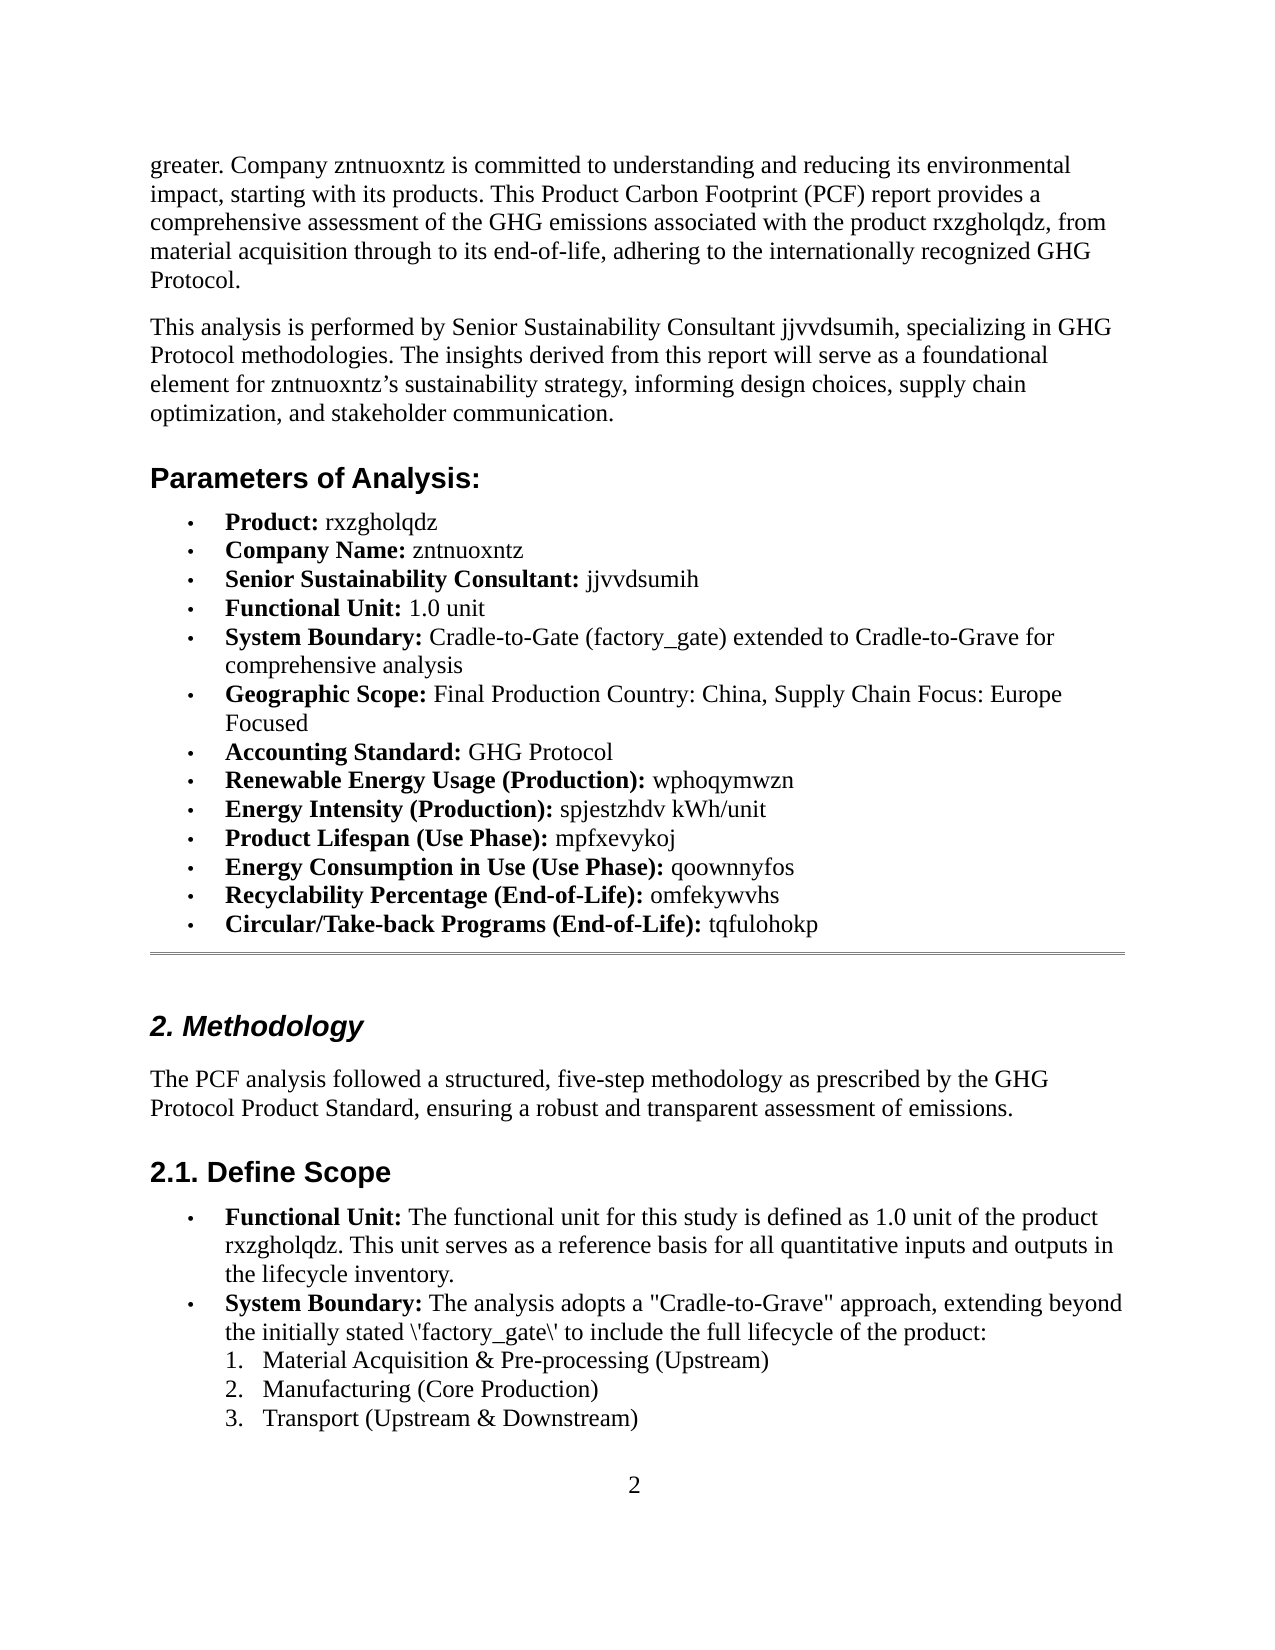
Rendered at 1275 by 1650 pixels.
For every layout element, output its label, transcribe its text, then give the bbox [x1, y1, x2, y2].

list Accounting Standard: GHG Protocol [187, 737, 1125, 765]
list Product Lifespan (Use Phase): mpfxevykoj [187, 823, 1125, 852]
subtitle 2. Methodology [150, 1009, 1125, 1043]
subtitle 2.1. Define Scope [150, 1156, 1125, 1189]
list System Boundary: The analysis adopts a "Cradle-to-Grave" approach, extending beyond the initially stated \'factory_gate\' to include the full lifecycle of the product: [187, 1288, 1125, 1345]
list Functional Unit: 1.0 unit [187, 593, 1125, 622]
list Transport (Upstream & Downstream) [225, 1403, 1125, 1432]
subtitle Parameters of Analysis: [150, 461, 1125, 494]
list System Boundary: Cradle-to-Gate (factory_gate) extended to Cradle-to-Grave for comprehensive analysis [187, 622, 1125, 679]
list Energy Intensity (Production): spjestzhdv kWh/unit [187, 794, 1125, 823]
list Manufacturing (Core Production) [225, 1374, 1125, 1403]
list Functional Unit: The functional unit for this study is defined as 1.0 unit of the product rxzgholqdz. This unit serves as a reference basis for all quantitative inputs and outputs in the lifecycle inventory. [187, 1202, 1125, 1288]
list Energy Consumption in Use (Use Phase): qoownnyfos [187, 852, 1125, 880]
list Senior Sustainability Consultant: jjvvdsumih [187, 564, 1125, 593]
text greater. Company zntnuoxntz is committed to understanding and reducing its environmental impact, starting with its products. This Product Carbon Footprint (PCF) report provides a comprehensive assessment of the GHG emissions associated with the product rxzgholqdz, from material acquisition through to its end-of-life, adhering to the internationally recognized GHG Protocol. [150, 150, 1125, 294]
list Renewable Energy Usage (Production): wphoqymwzn [187, 765, 1125, 794]
list Recyclability Percentage (End-of-Life): omfekywvhs [187, 880, 1125, 909]
list Circular/Take-back Programs (End-of-Life): tqfulohokp [187, 909, 1125, 938]
text The PCF analysis followed a structured, five-step methodology as prescribed by the GHG Protocol Product Standard, ensuring a robust and transparent assessment of emissions. [150, 1064, 1125, 1122]
list Company Name: zntnuoxntz [187, 535, 1125, 564]
list Product: rxzgholqdz [187, 507, 1125, 535]
list Material Acquisition & Pre-processing (Upstream) [225, 1345, 1125, 1374]
list Geographic Scope: Final Production Country: China, Supply Chain Focus: Europe Focused [187, 679, 1125, 737]
text This analysis is performed by Senior Sustainability Consultant jjvvdsumih, specializing in GHG Protocol methodologies. The insights derived from this report will serve as a foundational element for zntnuoxntz’s sustainability strategy, informing design choices, supply chain optimization, and stakeholder communication. [150, 312, 1125, 427]
